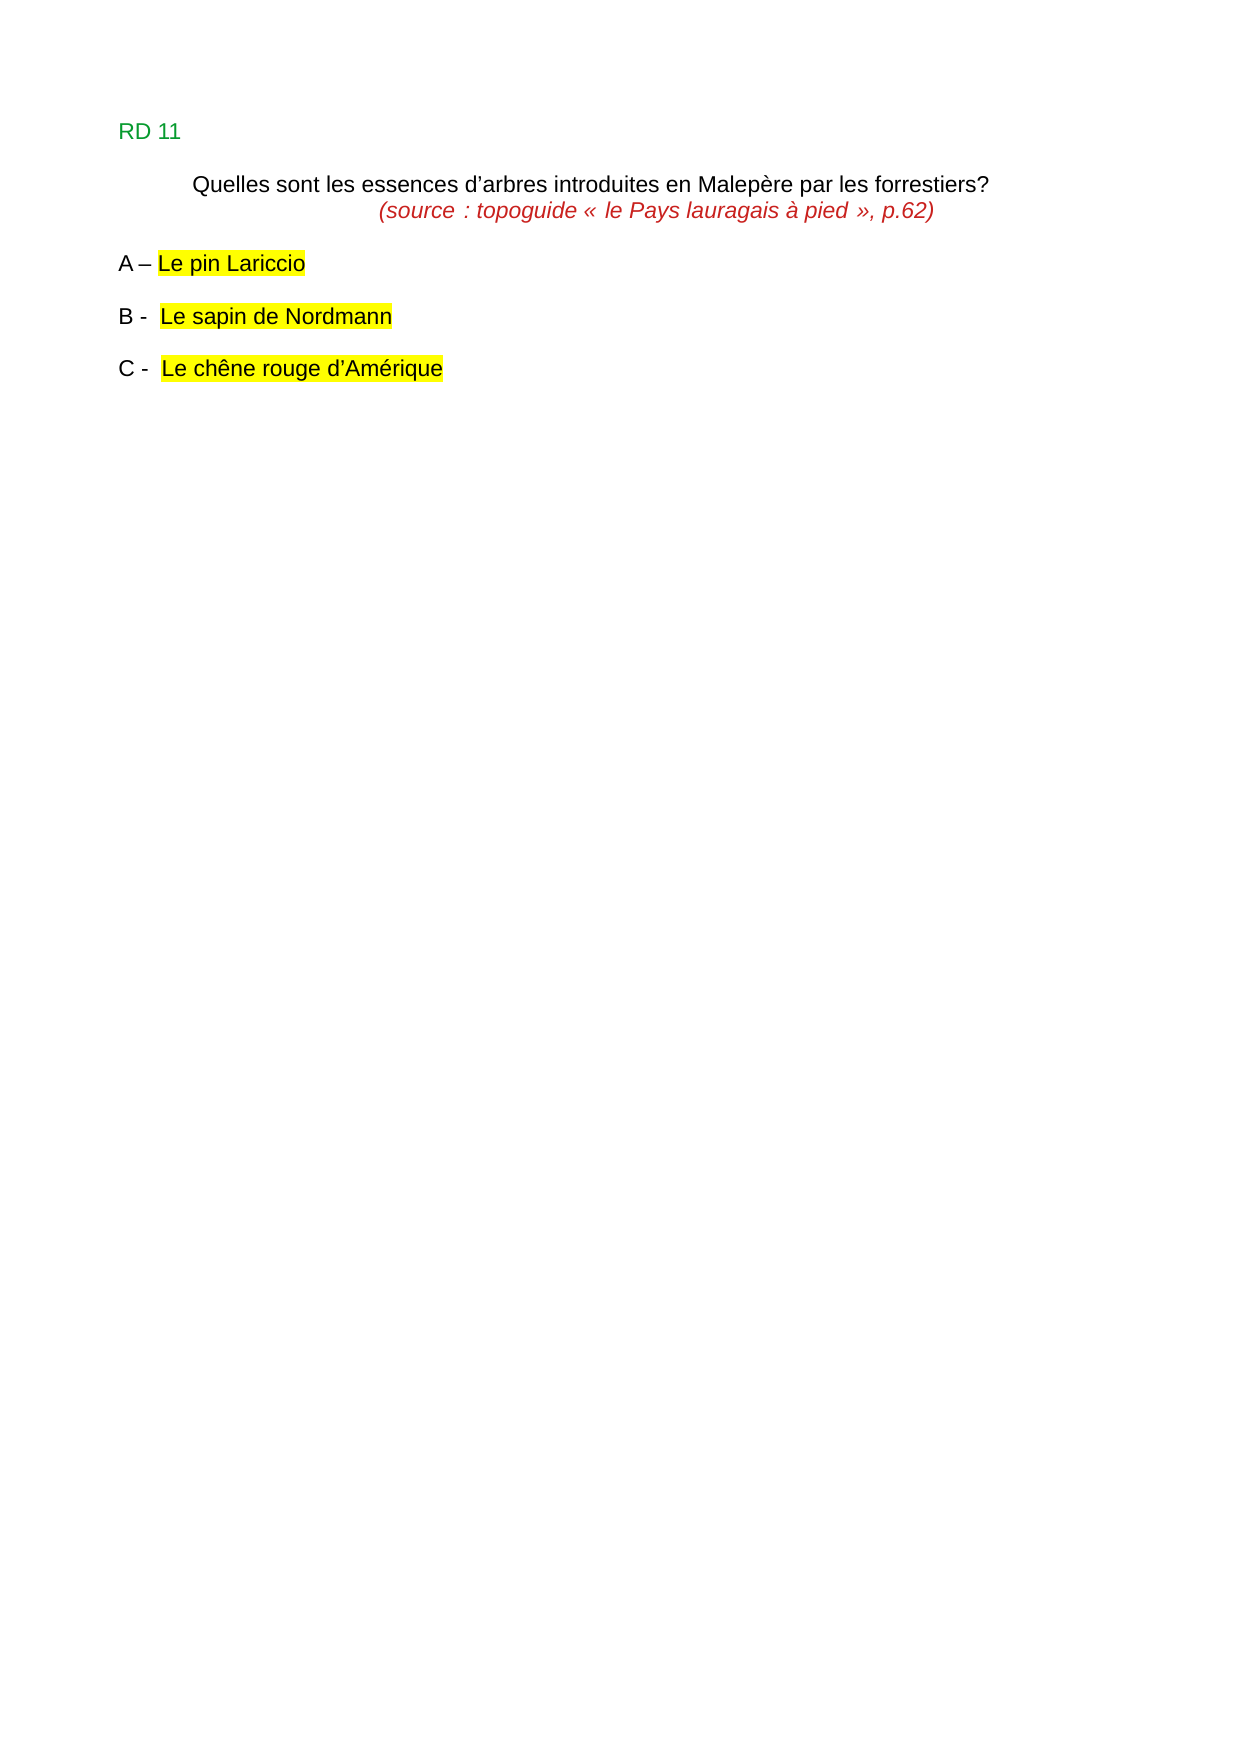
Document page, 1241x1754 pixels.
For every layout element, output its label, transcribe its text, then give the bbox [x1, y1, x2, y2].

list B - Le sapin de Nordmann [118, 303, 1122, 329]
text Quelles sont les essences d’arbres introduites en Malepère par les forrestiers? [118, 171, 1122, 197]
text A – Le pin Lariccio [118, 250, 1122, 276]
text C - Le chêne rouge d’Amérique [118, 355, 1122, 382]
text RD 11 [118, 118, 1122, 144]
list (source : topoguide « le Pays lauragais à pied », p.62) [193, 197, 1122, 223]
